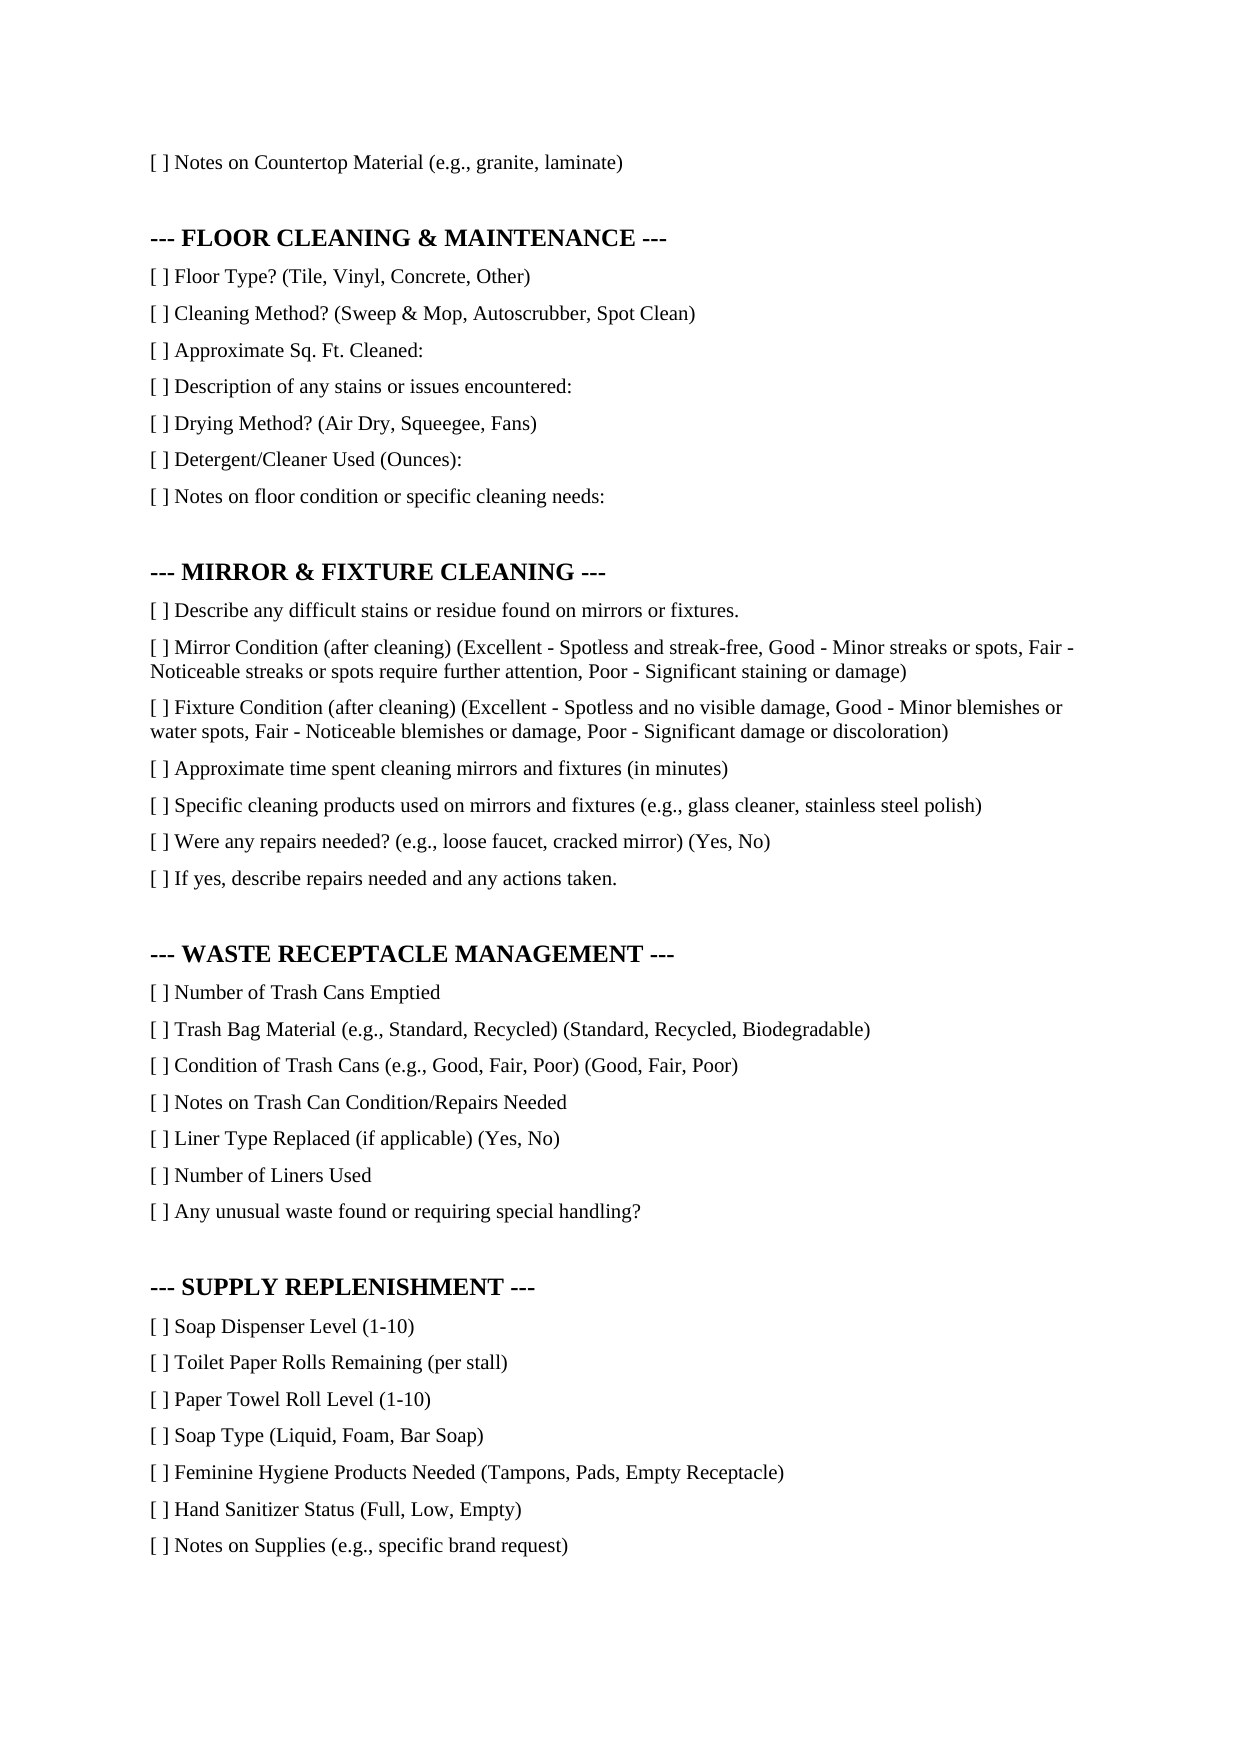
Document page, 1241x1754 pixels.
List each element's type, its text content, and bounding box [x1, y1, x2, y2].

text [ ] Approximate time spent cleaning mirrors and fixtures (in minutes) [150, 756, 1090, 780]
text [ ] Were any repairs needed? (e.g., loose faucet, cracked mirror) (Yes, No) [150, 829, 1090, 853]
text [ ] Paper Towel Roll Level (1-10) [150, 1387, 1090, 1411]
text [ ] Number of Liners Used [150, 1163, 1090, 1187]
text [ ] Specific cleaning products used on mirrors and fixtures (e.g., glass cleaner, stainless steel polish) [150, 792, 1090, 817]
text [ ] Notes on Countertop Material (e.g., granite, laminate) [150, 150, 1090, 174]
text [ ] Feminine Hygiene Products Needed (Tampons, Pads, Empty Receptacle) [150, 1460, 1090, 1484]
text [ ] Cleaning Method? (Sweep & Mop, Autoscrubber, Spot Clean) [150, 301, 1090, 325]
text [ ] Detergent/Cleaner Used (Ounces): [150, 447, 1090, 471]
text --- MIRROR & FIXTURE CLEANING --- [150, 557, 1090, 586]
text [ ] Hand Sanitizer Status (Full, Low, Empty) [150, 1497, 1090, 1521]
text [ ] Fixture Condition (after cleaning) (Excellent - Spotless and no visible damage, Good - Minor blemishes or water spots, Fair - Noticeable blemishes or damage, Poor - Significant damage or discoloration) [150, 695, 1090, 743]
text [ ] Toilet Paper Rolls Remaining (per stall) [150, 1350, 1090, 1374]
text --- WASTE RECEPTACLE MANAGEMENT --- [150, 939, 1090, 967]
text [ ] Approximate Sq. Ft. Cleaned: [150, 337, 1090, 362]
text [ ] Number of Trash Cans Emptied [150, 980, 1090, 1004]
text [ ] Liner Type Replaced (if applicable) (Yes, No) [150, 1126, 1090, 1150]
text [ ] Floor Type? (Tile, Vinyl, Concrete, Other) [150, 264, 1090, 288]
text [ ] Description of any stains or issues encountered: [150, 374, 1090, 398]
text [ ] Notes on Trash Can Condition/Repairs Needed [150, 1090, 1090, 1114]
text [ ] Trash Bag Material (e.g., Standard, Recycled) (Standard, Recycled, Biodegradable) [150, 1017, 1090, 1041]
text [ ] Notes on Supplies (e.g., specific brand request) [150, 1533, 1090, 1557]
text [ ] Notes on floor condition or specific cleaning needs: [150, 484, 1090, 508]
text --- FLOOR CLEANING & MAINTENANCE --- [150, 223, 1090, 252]
text [ ] Describe any difficult stains or residue found on mirrors or fixtures. [150, 598, 1090, 622]
text --- SUPPLY REPLENISHMENT --- [150, 1272, 1090, 1301]
text [ ] Mirror Condition (after cleaning) (Excellent - Spotless and streak-free, Good - Minor streaks or spots, Fair - Noticeable streaks or spots require further attention, Poor - Significant staining or damage) [150, 635, 1090, 683]
text [ ] If yes, describe repairs needed and any actions taken. [150, 866, 1090, 890]
text [ ] Soap Dispenser Level (1-10) [150, 1314, 1090, 1338]
text [ ] Soap Type (Liquid, Foam, Bar Soap) [150, 1423, 1090, 1447]
text [ ] Drying Method? (Air Dry, Squeegee, Fans) [150, 411, 1090, 435]
text [ ] Any unusual waste found or requiring special handling? [150, 1199, 1090, 1223]
text [ ] Condition of Trash Cans (e.g., Good, Fair, Poor) (Good, Fair, Poor) [150, 1053, 1090, 1077]
